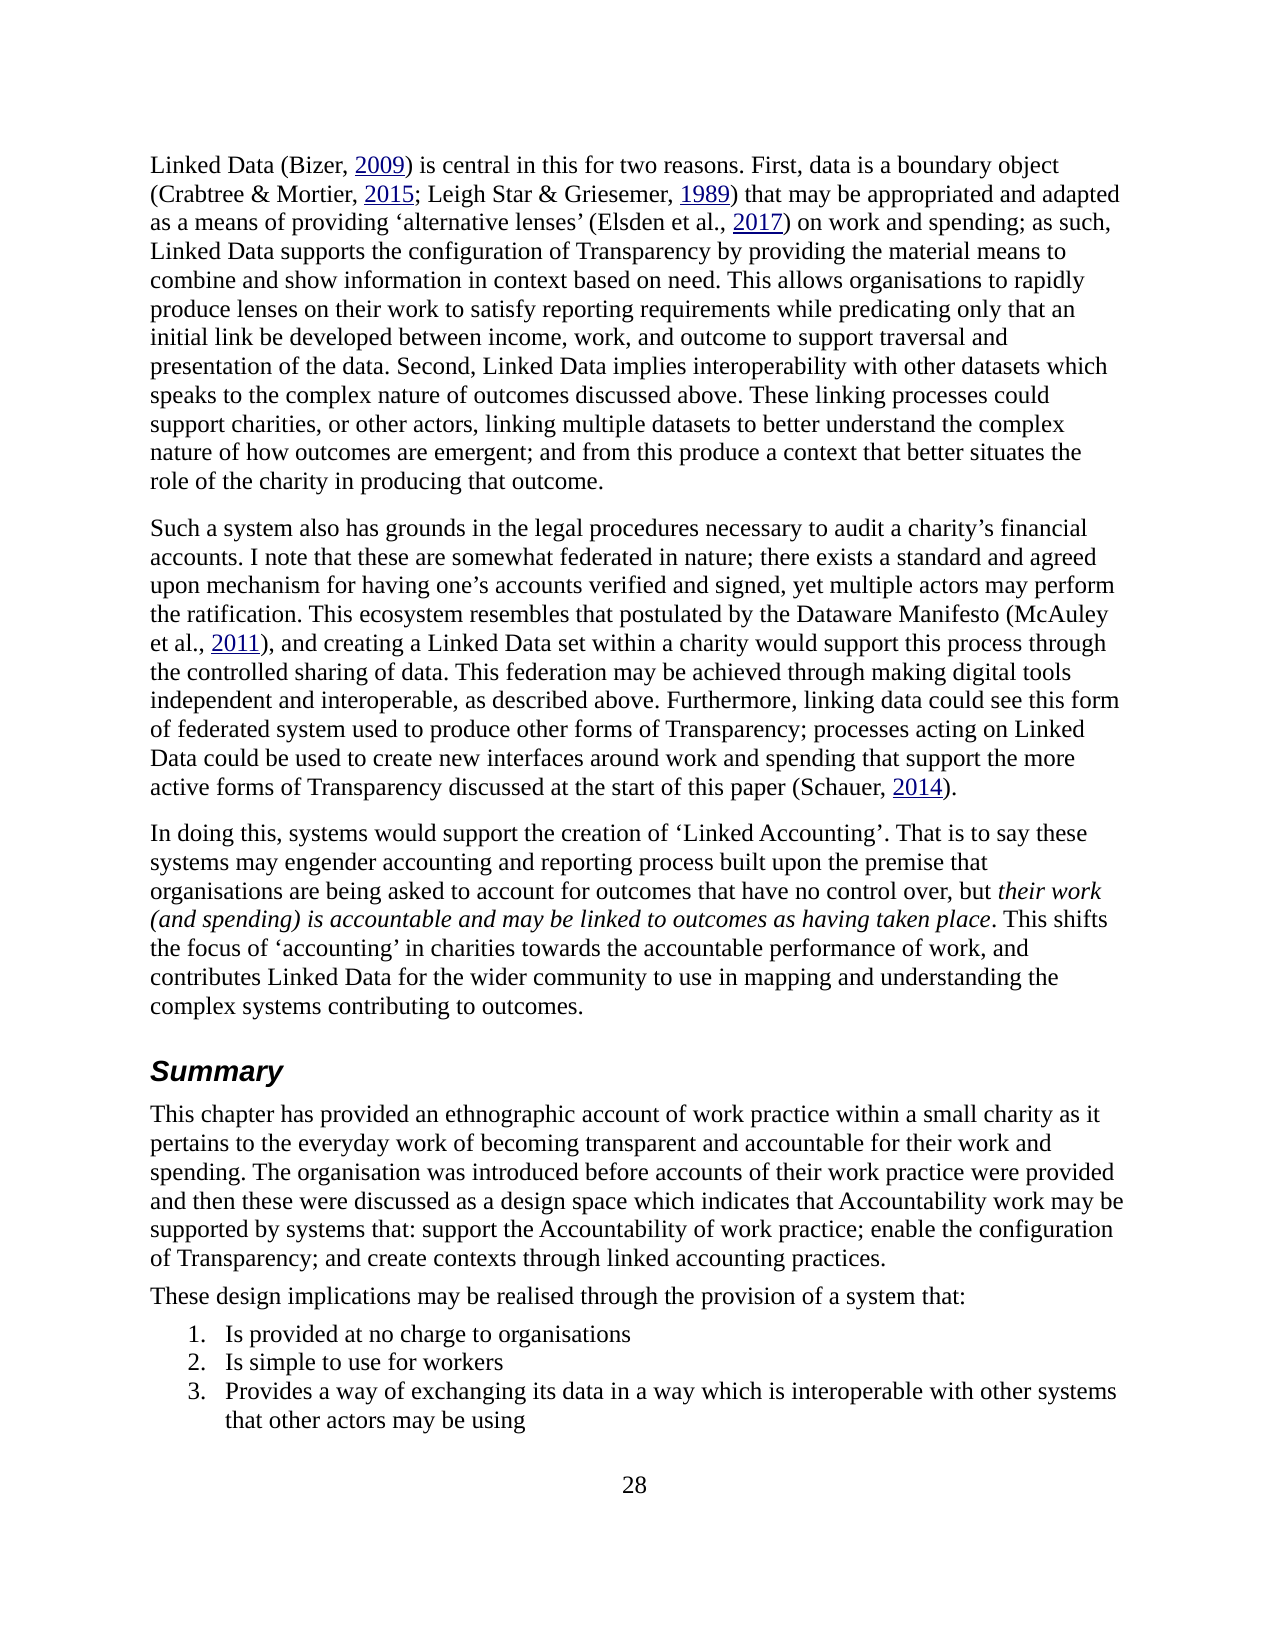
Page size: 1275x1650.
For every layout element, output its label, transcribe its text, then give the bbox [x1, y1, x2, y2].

list Is provided at no charge to organisations [187, 1319, 1125, 1347]
text These design implications may be realised through the provision of a system that: [150, 1281, 1125, 1310]
text Linked Data (Bizer, 2009) is central in this for two reasons. First, data is a boundary object (Crabtree & Mortier, 2015; Leigh Star & Griesemer, 1989) that may be appropriated and adapted as a means of providing ‘alternative lenses’ (Elsden et al., 2017) on work and spending; as such, Linked Data supports the configuration of Transparency by providing the material means to combine and show information in context based on need. This allows organisations to rapidly produce lenses on their work to satisfy reporting requirements while predicating only that an initial link be developed between income, work, and outcome to support traversal and presentation of the data. Second, Linked Data implies interoperability with other datasets which speaks to the complex nature of outcomes discussed above. These linking processes could support charities, or other actors, linking multiple datasets to better understand the complex nature of how outcomes are emergent; and from this produce a context that better situates the role of the charity in producing that outcome. [150, 150, 1125, 495]
text This chapter has provided an ethnographic account of work practice within a small charity as it pertains to the everyday work of becoming transparent and accountable for their work and spending. The organisation was introduced before accounts of their work practice were provided and then these were discussed as a design space which indicates that Accountability work may be supported by systems that: support the Accountability of work practice; enable the configuration of Transparency; and create contexts through linked accounting practices. [150, 1099, 1125, 1272]
subtitle Summary [150, 1053, 1125, 1087]
text In doing this, systems would support the creation of ‘Linked Accounting’. That is to say these systems may engender accounting and reporting process built upon the premise that organisations are being asked to account for outcomes that have no control over, but their work (and spending) is accountable and may be linked to outcomes as having taken place. This shifts the focus of ‘accounting’ in charities towards the accountable performance of work, and contributes Linked Data for the wider community to use in mapping and understanding the complex systems contributing to outcomes. [150, 818, 1125, 1019]
list Is simple to use for workers [187, 1347, 1125, 1376]
text Such a system also has grounds in the legal procedures necessary to audit a charity’s financial accounts. I note that these are somewhat federated in nature; there exists a standard and agreed upon mechanism for having one’s accounts verified and signed, yet multiple actors may perform the ratification. This ecosystem resembles that postulated by the Dataware Manifesto (McAuley et al., 2011), and creating a Linked Data set within a charity would support this process through the controlled sharing of data. This federation may be achieved through making digital tools independent and interoperable, as described above. Furthermore, linking data could see this form of federated system used to produce other forms of Transparency; processes acting on Linked Data could be used to create new interfaces around work and spending that support the more active forms of Transparency discussed at the start of this paper (Schauer, 2014). [150, 513, 1125, 800]
list Provides a way of exchanging its data in a way which is interoperable with other systems that other actors may be using [187, 1376, 1125, 1434]
